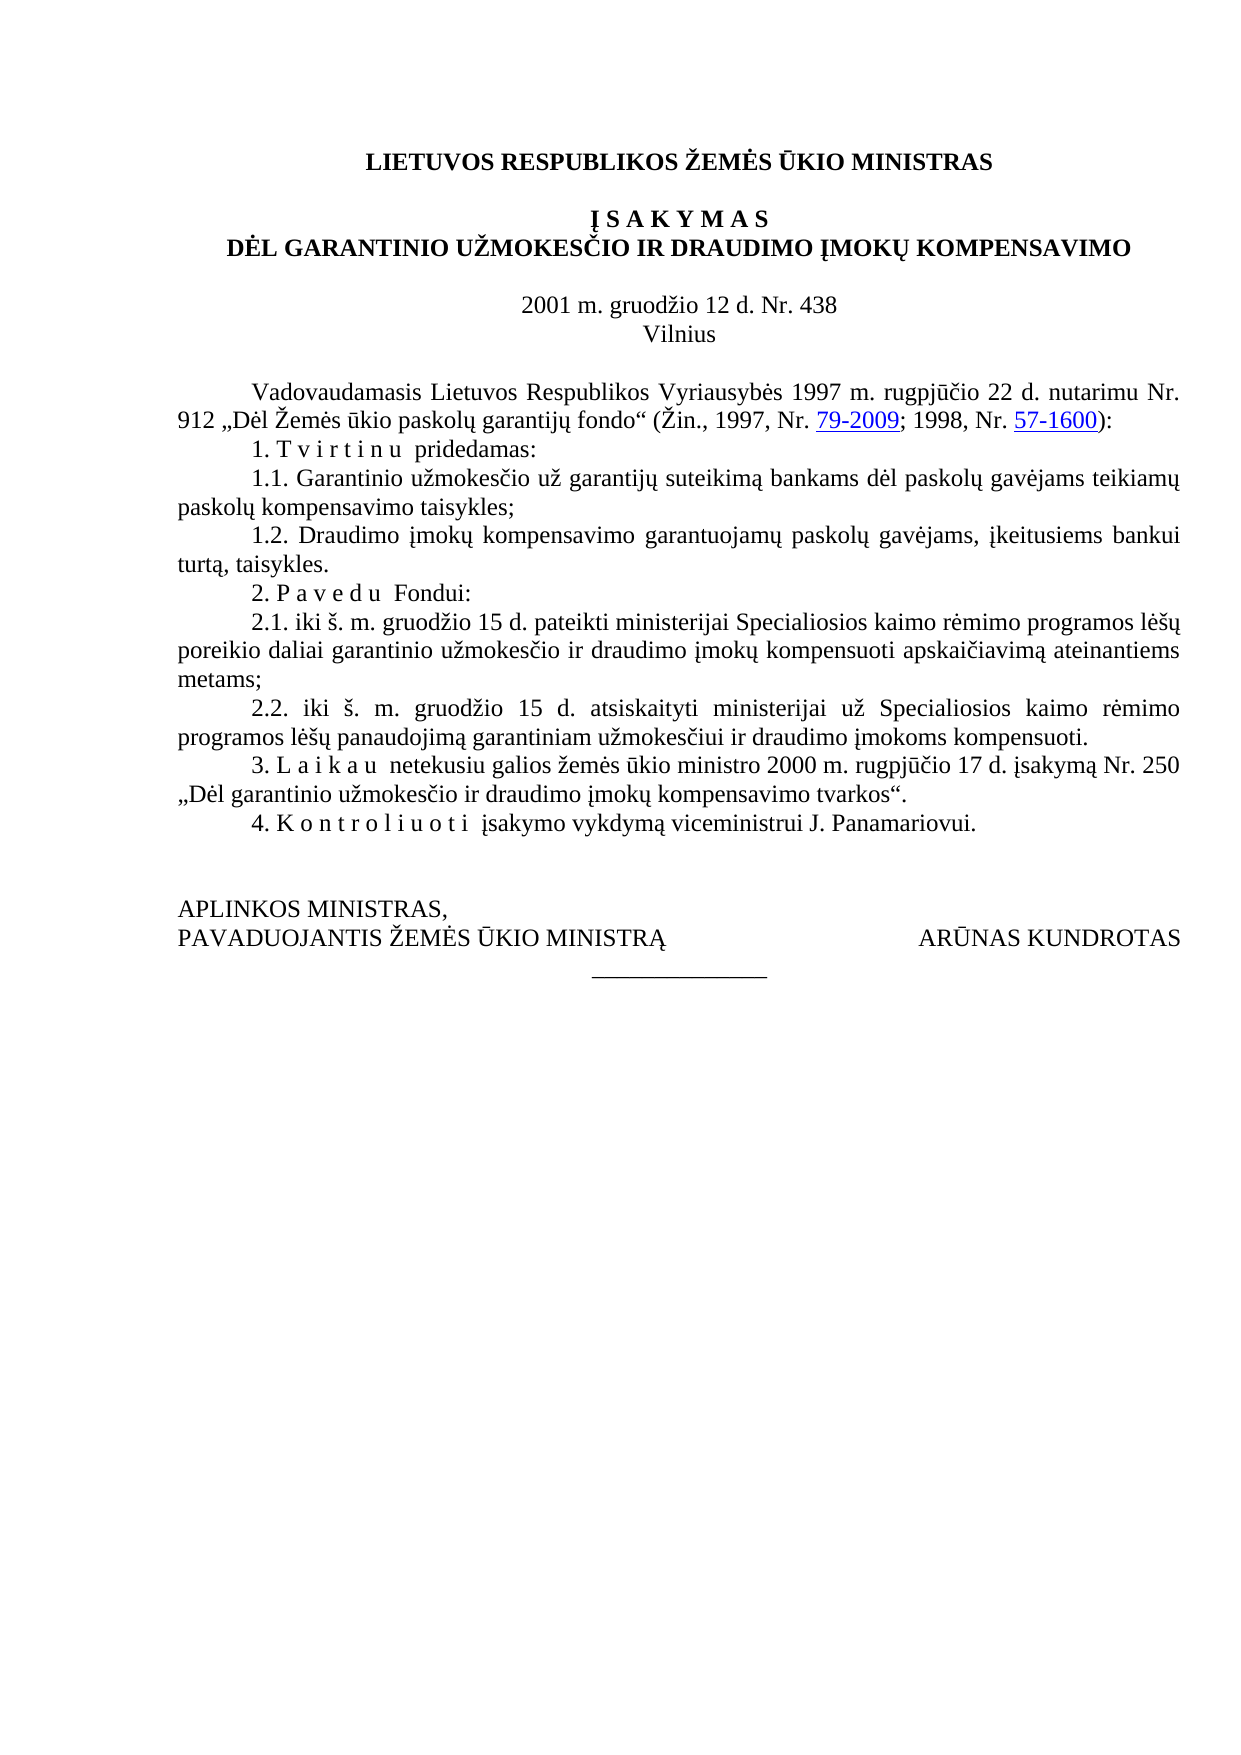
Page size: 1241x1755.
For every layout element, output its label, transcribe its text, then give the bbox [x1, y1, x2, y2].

text 3. Laikau netekusiu galios žemės ūkio ministro 2000 m. rugpjūčio 17 d. įsakymą Nr. 250 „Dėl garantinio užmokesčio ir draudimo įmokų kompensavimo tvarkos“. [177, 751, 1181, 808]
text PAVADUOJANTIS ŽEMĖS ŪKIO MINISTRĄ ARŪNAS KUNDROTAS [177, 923, 1181, 952]
text APLINKOS MINISTRAS, [177, 894, 1181, 923]
text 4. Kontroliuoti įsakymo vykdymą viceministrui J. Panamariovui. [177, 808, 1181, 837]
text 2001 m. gruodžio 12 d. Nr. 438 [177, 291, 1181, 319]
text Vilnius [177, 319, 1181, 348]
text 2.2. iki š. m. gruodžio 15 d. atsiskaityti ministerijai už Specialiosios kaimo rėmimo programos lėšų panaudojimą garantiniam užmokesčiui ir draudimo įmokoms kompensuoti. [177, 693, 1181, 751]
text 1. Tvirtinu pridedamas: [177, 434, 1181, 463]
text Į S A K Y M A S [177, 204, 1181, 233]
text DĖL GARANTINIO UŽMOKESČIO IR DRAUDIMO ĮMOKŲ KOMPENSAVIMO [177, 233, 1181, 262]
text 2. Pavedu Fondui: [177, 578, 1181, 607]
text LIETUVOS RESPUBLIKOS ŽEMĖS ŪKIO MINISTRAS [177, 147, 1181, 176]
text 2.1. iki š. m. gruodžio 15 d. pateikti ministerijai Specialiosios kaimo rėmimo programos lėšų poreikio daliai garantinio užmokesčio ir draudimo įmokų kompensuoti apskaičiavimą ateinantiems metams; [177, 607, 1181, 693]
text Vadovaudamasis Lietuvos Respublikos Vyriausybės 1997 m. rugpjūčio 22 d. nutarimu Nr. 912 „Dėl Žemės ūkio paskolų garantijų fondo“ (Žin., 1997, Nr. 79-2009; 1998, Nr. 57-1600): [177, 377, 1181, 434]
text ______________ [177, 952, 1181, 981]
text 1.1. Garantinio užmokesčio už garantijų suteikimą bankams dėl paskolų gavėjams teikiamų paskolų kompensavimo taisykles; [177, 463, 1181, 521]
text 1.2. Draudimo įmokų kompensavimo garantuojamų paskolų gavėjams, įkeitusiems bankui turtą, taisykles. [177, 521, 1181, 578]
